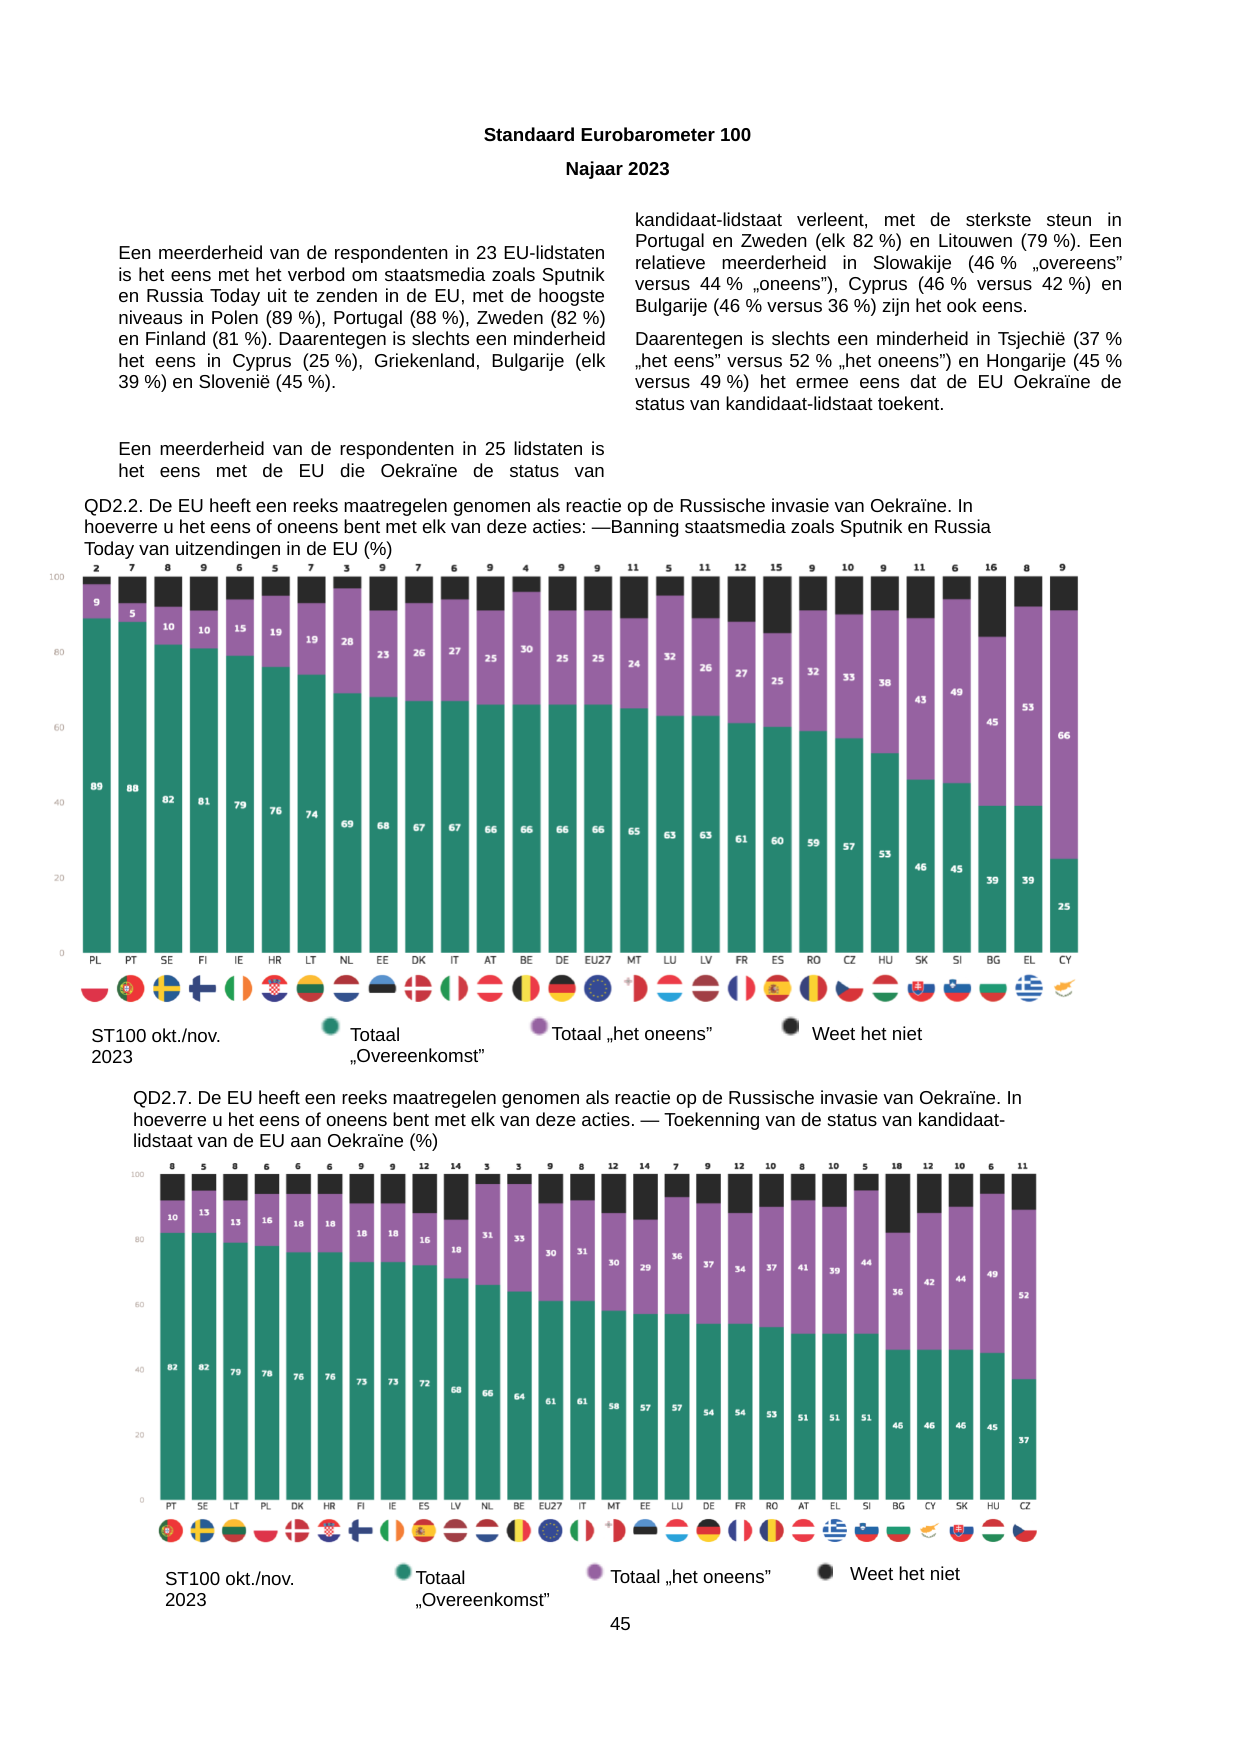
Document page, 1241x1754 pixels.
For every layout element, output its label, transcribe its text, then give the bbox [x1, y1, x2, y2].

text Een meerderheid van de respondenten in 23 EU-lidstaten is het eens met het verbod om staatsmedia zoals Sputnik en Russia Today uit te zenden in de EU, met de hoogste niveaus in Polen (89 %), Portugal (88 %), Zweden (82 %) en Finland (81 %). Daarentegen is slechts een minderheid het eens in Cyprus (25 %), Griekenland, Bulgarije (elk 39 %) en Slovenië (45 %). [118, 242, 605, 393]
text Een meerderheid van de respondenten in 25 lidstaten is het eens met de EU die Oekraïne de status van [118, 438, 605, 481]
text kandidaat-lidstaat verleent, met de sterkste steun in Portugal en Zweden (elk 82 %) en Litouwen (79 %). Een relatieve meerderheid in Slowakije (46 % „overeens” versus 44 % „oneens”), Cyprus (46 % versus 42 %) en Bulgarije (46 % versus 36 %) zijn het ook eens. [635, 208, 1122, 316]
text Daarentegen is slechts een minderheid in Tsjechië (37 % „het eens” versus 52 % „het oneens”) en Hongarije (45 % versus 49 %) het ermee eens dat de EU Oekraïne de status van kandidaat-lidstaat toekent. [635, 328, 1122, 414]
picture [41, 557, 1092, 1051]
picture [122, 1158, 1044, 1595]
